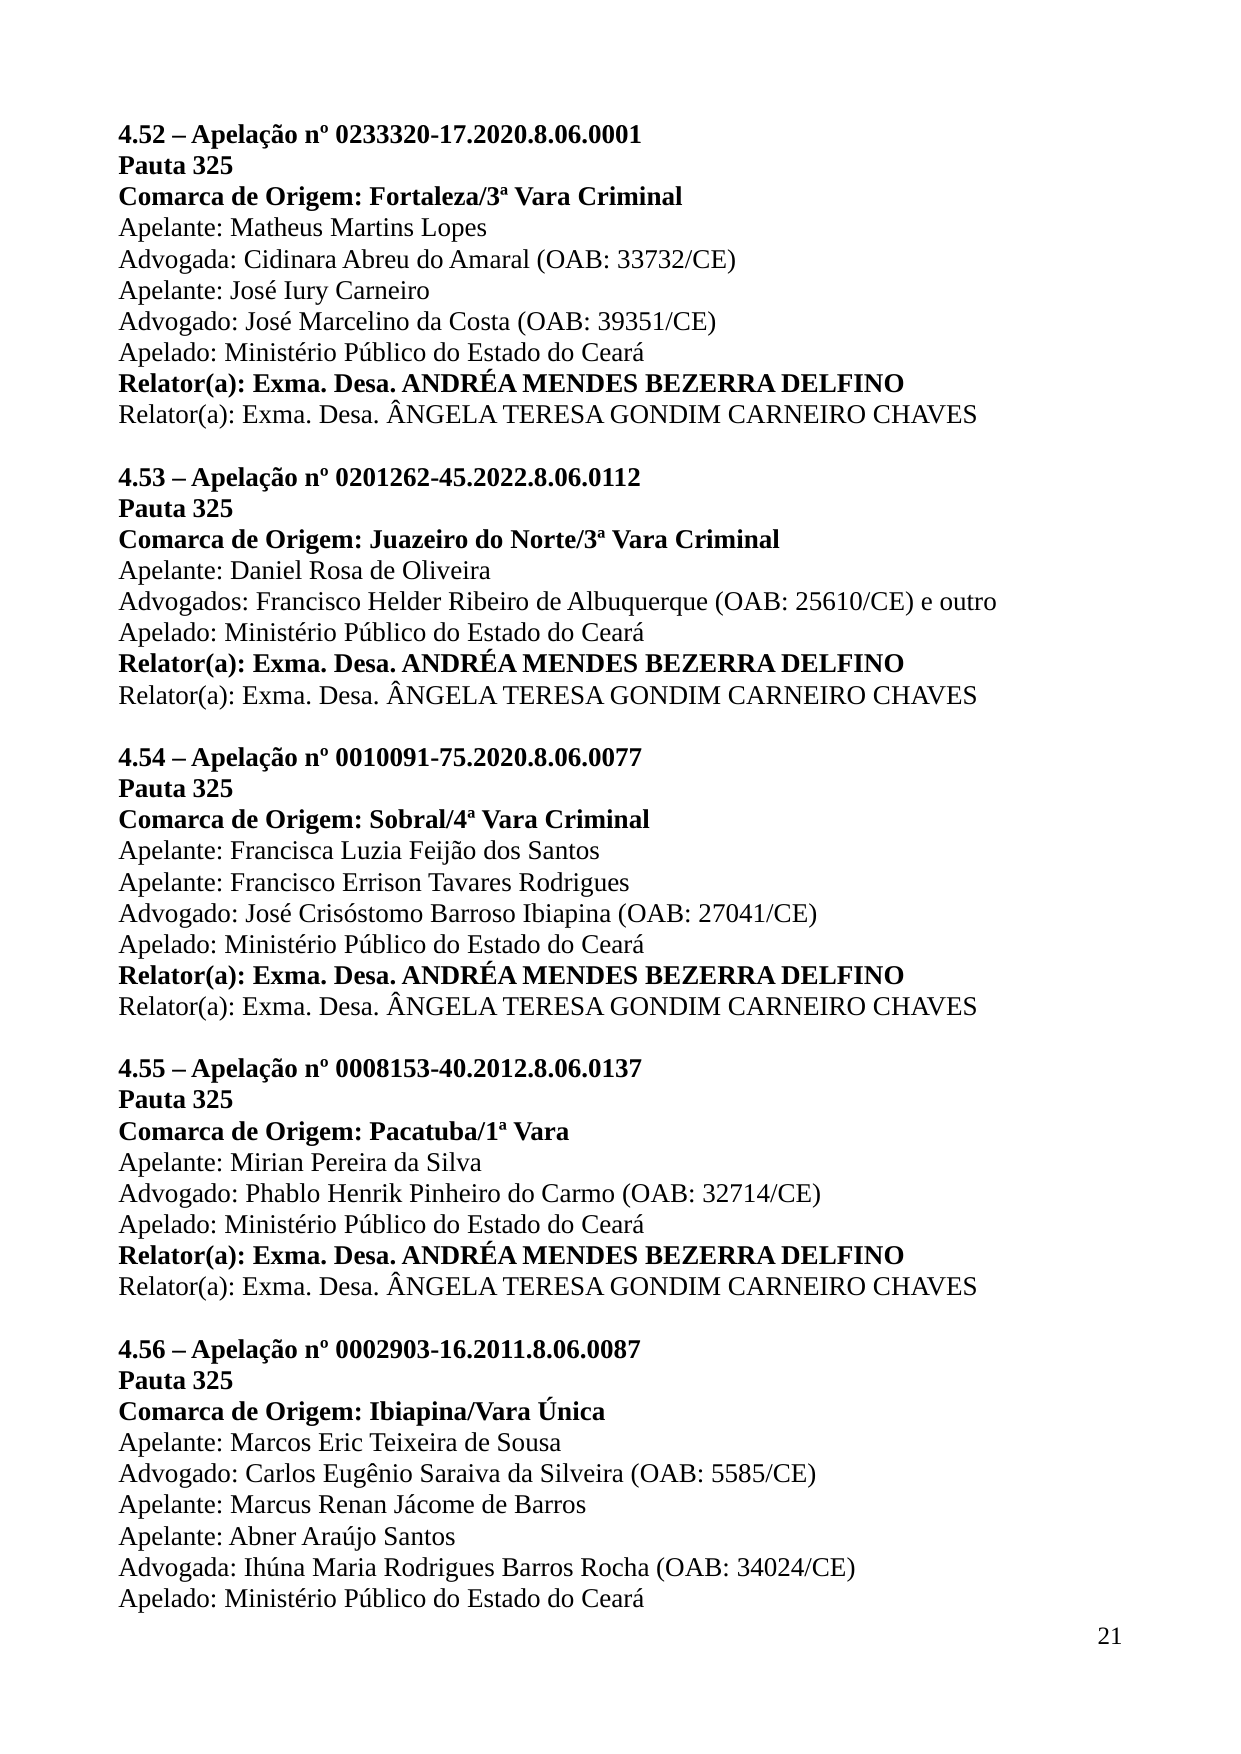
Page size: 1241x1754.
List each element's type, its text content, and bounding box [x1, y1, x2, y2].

text Pauta 325 [118, 1364, 1122, 1395]
text 4.53 – Apelação nº 0201262-45.2022.8.06.0112 [118, 461, 1122, 492]
text Apelante: Daniel Rosa de Oliveira [118, 554, 1122, 585]
text Comarca de Origem: Juazeiro do Norte/3ª Vara Criminal [118, 523, 1122, 554]
text Comarca de Origem: Sobral/4ª Vara Criminal [118, 803, 1122, 834]
text Comarca de Origem: Fortaleza/3ª Vara Criminal [118, 180, 1122, 212]
text Pauta 325 [118, 149, 1122, 180]
text Apelado: Ministério Público do Estado do Ceará [118, 1582, 1122, 1613]
text Apelado: Ministério Público do Estado do Ceará [118, 1208, 1122, 1239]
text Relator(a): Exma. Desa. ANDRÉA MENDES BEZERRA DELFINO [118, 367, 1122, 398]
text Apelante: Abner Araújo Santos [118, 1520, 1122, 1551]
text Relator(a): Exma. Desa. ÂNGELA TERESA GONDIM CARNEIRO CHAVES [118, 398, 1122, 429]
text Advogado: José Crisóstomo Barroso Ibiapina (OAB: 27041/CE) [118, 897, 1122, 928]
text Apelado: Ministério Público do Estado do Ceará [118, 928, 1122, 959]
text Apelante: José Iury Carneiro [118, 274, 1122, 305]
text Apelado: Ministério Público do Estado do Ceará [118, 616, 1122, 648]
text Relator(a): Exma. Desa. ÂNGELA TERESA GONDIM CARNEIRO CHAVES [118, 679, 1122, 710]
text Advogada: Cidinara Abreu do Amaral (OAB: 33732/CE) [118, 243, 1122, 274]
text 4.54 – Apelação nº 0010091-75.2020.8.06.0077 [118, 741, 1122, 772]
text Relator(a): Exma. Desa. ÂNGELA TERESA GONDIM CARNEIRO CHAVES [118, 1271, 1122, 1302]
text Comarca de Origem: Ibiapina/Vara Única [118, 1395, 1122, 1426]
text Apelante: Mirian Pereira da Silva [118, 1146, 1122, 1177]
text Apelante: Matheus Martins Lopes [118, 212, 1122, 243]
text 4.52 – Apelação nº 0233320-17.2020.8.06.0001 [118, 118, 1122, 149]
text Pauta 325 [118, 772, 1122, 803]
text Advogados: Francisco Helder Ribeiro de Albuquerque (OAB: 25610/CE) e outro [118, 585, 1122, 616]
text Comarca de Origem: Pacatuba/1ª Vara [118, 1115, 1122, 1146]
text Advogado: Phablo Henrik Pinheiro do Carmo (OAB: 32714/CE) [118, 1177, 1122, 1208]
text Pauta 325 [118, 492, 1122, 523]
text Apelante: Francisco Errison Tavares Rodrigues [118, 866, 1122, 897]
text 4.55 – Apelação nº 0008153-40.2012.8.06.0137 [118, 1052, 1122, 1084]
text 4.56 – Apelação nº 0002903-16.2011.8.06.0087 [118, 1333, 1122, 1364]
text Relator(a): Exma. Desa. ANDRÉA MENDES BEZERRA DELFINO [118, 648, 1122, 679]
text Apelante: Marcos Eric Teixeira de Sousa [118, 1426, 1122, 1457]
text Pauta 325 [118, 1084, 1122, 1115]
text Apelante: Marcus Renan Jácome de Barros [118, 1488, 1122, 1520]
text Relator(a): Exma. Desa. ÂNGELA TERESA GONDIM CARNEIRO CHAVES [118, 990, 1122, 1021]
text Advogado: Carlos Eugênio Saraiva da Silveira (OAB: 5585/CE) [118, 1457, 1122, 1488]
text Advogado: José Marcelino da Costa (OAB: 39351/CE) [118, 305, 1122, 336]
text Apelante: Francisca Luzia Feijão dos Santos [118, 834, 1122, 866]
text Relator(a): Exma. Desa. ANDRÉA MENDES BEZERRA DELFINO [118, 959, 1122, 990]
text Advogada: Ihúna Maria Rodrigues Barros Rocha (OAB: 34024/CE) [118, 1551, 1122, 1582]
text Apelado: Ministério Público do Estado do Ceará [118, 336, 1122, 367]
text Relator(a): Exma. Desa. ANDRÉA MENDES BEZERRA DELFINO [118, 1239, 1122, 1271]
